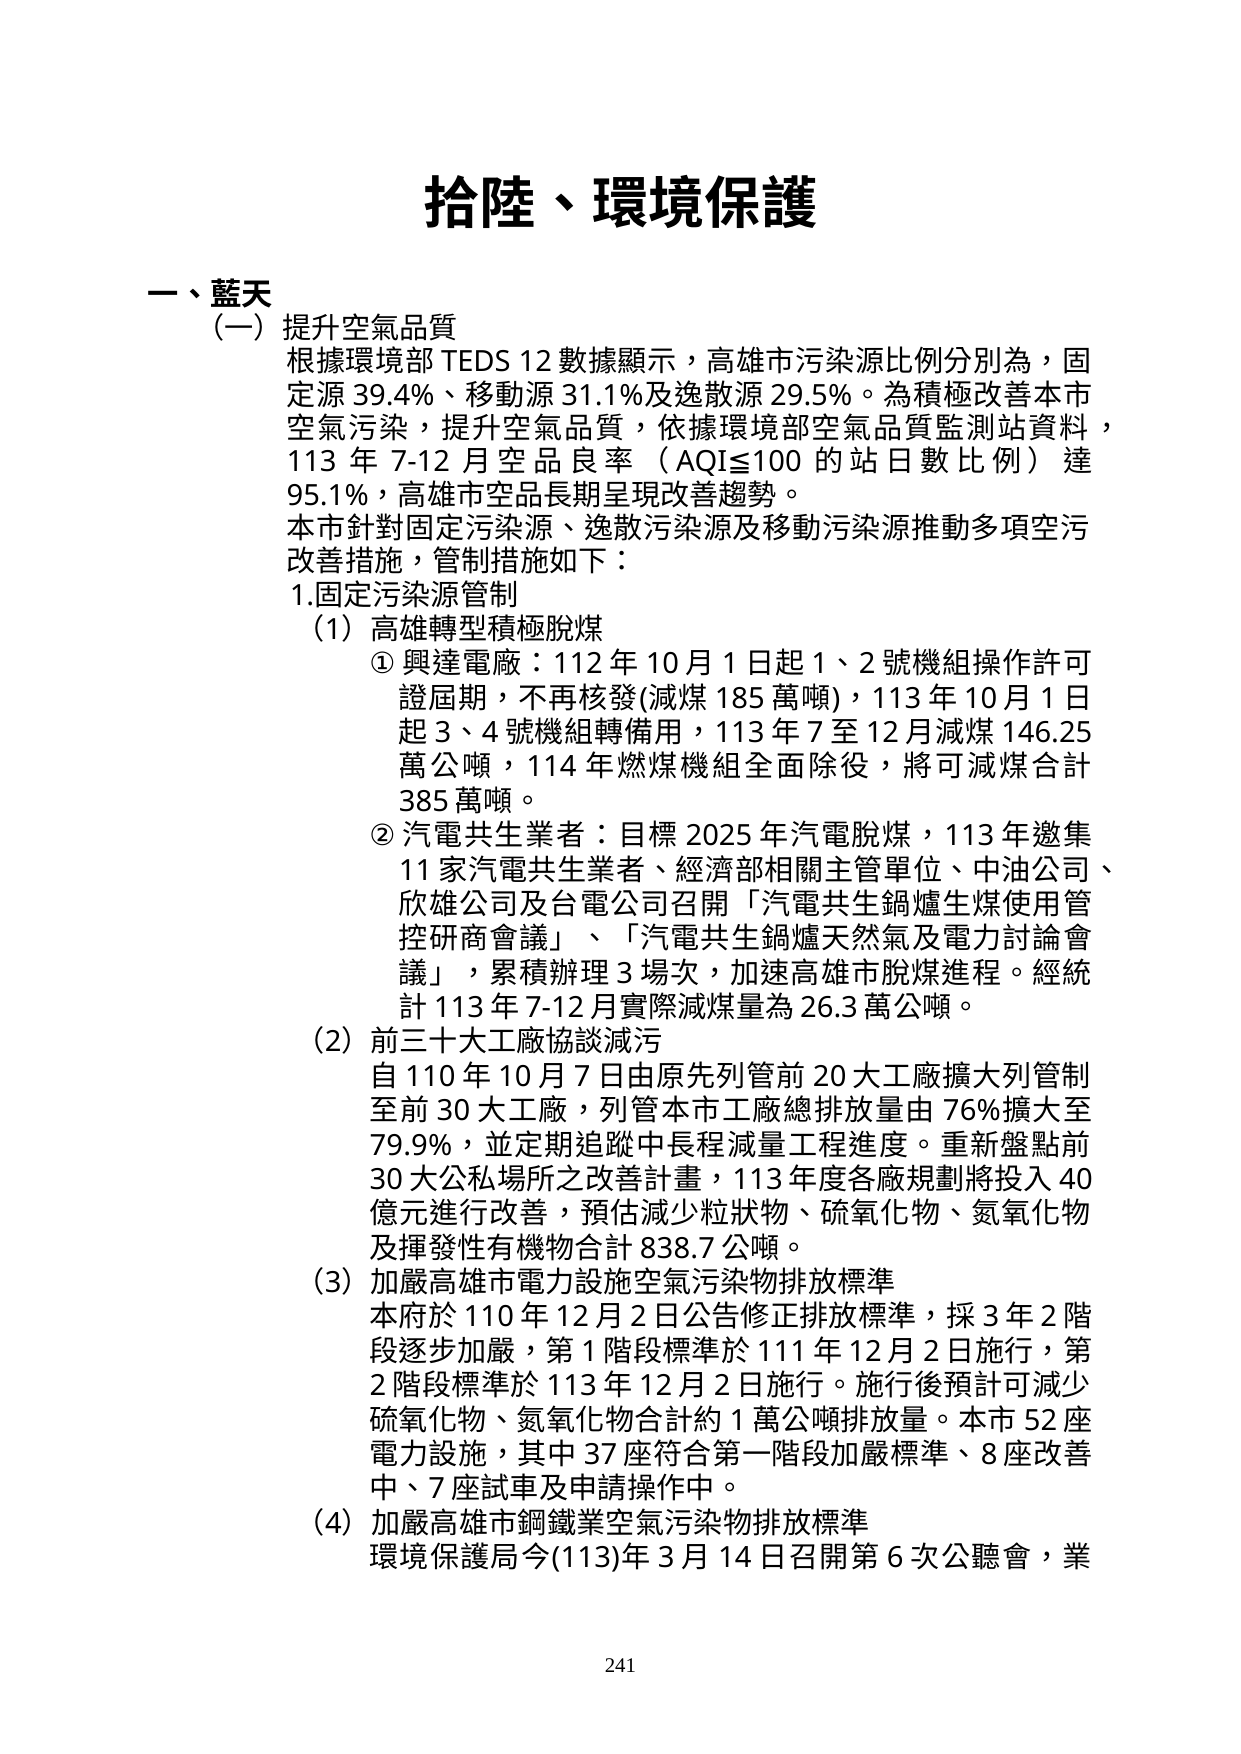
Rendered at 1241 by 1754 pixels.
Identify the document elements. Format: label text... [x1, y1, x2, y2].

text 根據環境部TEDS 12數據顯示，高雄市污染源比例分別為，固定源39.4%、移動源31.1%及逸散源29.5%。為積極改善本市空氣污染，提升空氣品質，依據環境部空氣品質監測站資料，113年7-12月空品良率（AQI≦100的站日數比例）達95.1%，高雄市空品長期呈現改善趨勢。 [286, 345, 1092, 512]
text ②汽電共生業者：目標2025年汽電脫煤，113年邀集11家汽電共生業者、經濟部相關主管單位、中油公司、欣雄公司及台電公司召開「汽電共生鍋爐生煤使用管控研商會議」、「汽電共生鍋爐天然氣及電力討論會議」，累積辦理3場次，加速高雄市脫煤進程。經統計113年7-12月實際減煤量為26.3萬公噸。 [369, 818, 1092, 1024]
text 本府於110年12月2日公告修正排放標準，採3年2階段逐步加嚴，第1階段標準於111年12月2日施行，第2階段標準於113年12月2日施行。施行後預計可減少硫氧化物、氮氧化物合計約1萬公噸排放量。本市52座電力設施，其中37座符合第一階段加嚴標準、8座改善中、7座試車及申請操作中。 [369, 1299, 1092, 1506]
text （3）加嚴高雄市電力設施空氣污染物排放標準 [295, 1265, 1092, 1299]
text 一、藍天 [148, 278, 1092, 312]
text 環境保護局今(113)年3月14日召開第6次公聽會，業經與環團及業者充分討論，並依與會人員所提相關建議修正「高雄市鋼鐵業空氣污染物排放標準」草案內容，於4月25日刊登預告草案於市府公報，12月12日報請環境部核定。 [369, 1540, 1092, 1574]
text （4）加嚴高雄市鋼鐵業空氣污染物排放標準 [295, 1506, 1092, 1540]
text （1）高雄轉型積極脫煤 [295, 612, 1092, 646]
text （2）前三十大工廠協談減污 [295, 1024, 1092, 1059]
text （一）提升空氣品質 [195, 312, 1092, 345]
text 自110年10月7日由原先列管前20大工廠擴大列管制至前30大工廠，列管本市工廠總排放量由76%擴大至79.9%，並定期追蹤中長程減量工程進度。重新盤點前30大公私場所之改善計畫，113年度各廠規劃將投入40億元進行改善，預估減少粒狀物、硫氧化物、氮氧化物及揮發性有機物合計838.7公噸。 [369, 1059, 1092, 1265]
text 1.固定污染源管制 [289, 578, 1092, 612]
text 本市針對固定污染源、逸散污染源及移動污染源推動多項空污改善措施，管制措施如下： [286, 512, 1092, 578]
text 拾陸、環境保護 [148, 156, 1092, 241]
text ①興達電廠：112年10月1日起1、2號機組操作許可證屆期，不再核發(減煤185萬噸)，113年10月1日起3、4號機組轉備用，113年7至12月減煤146.25萬公噸，114年燃煤機組全面除役，將可減煤合計385萬噸。 [369, 646, 1092, 818]
